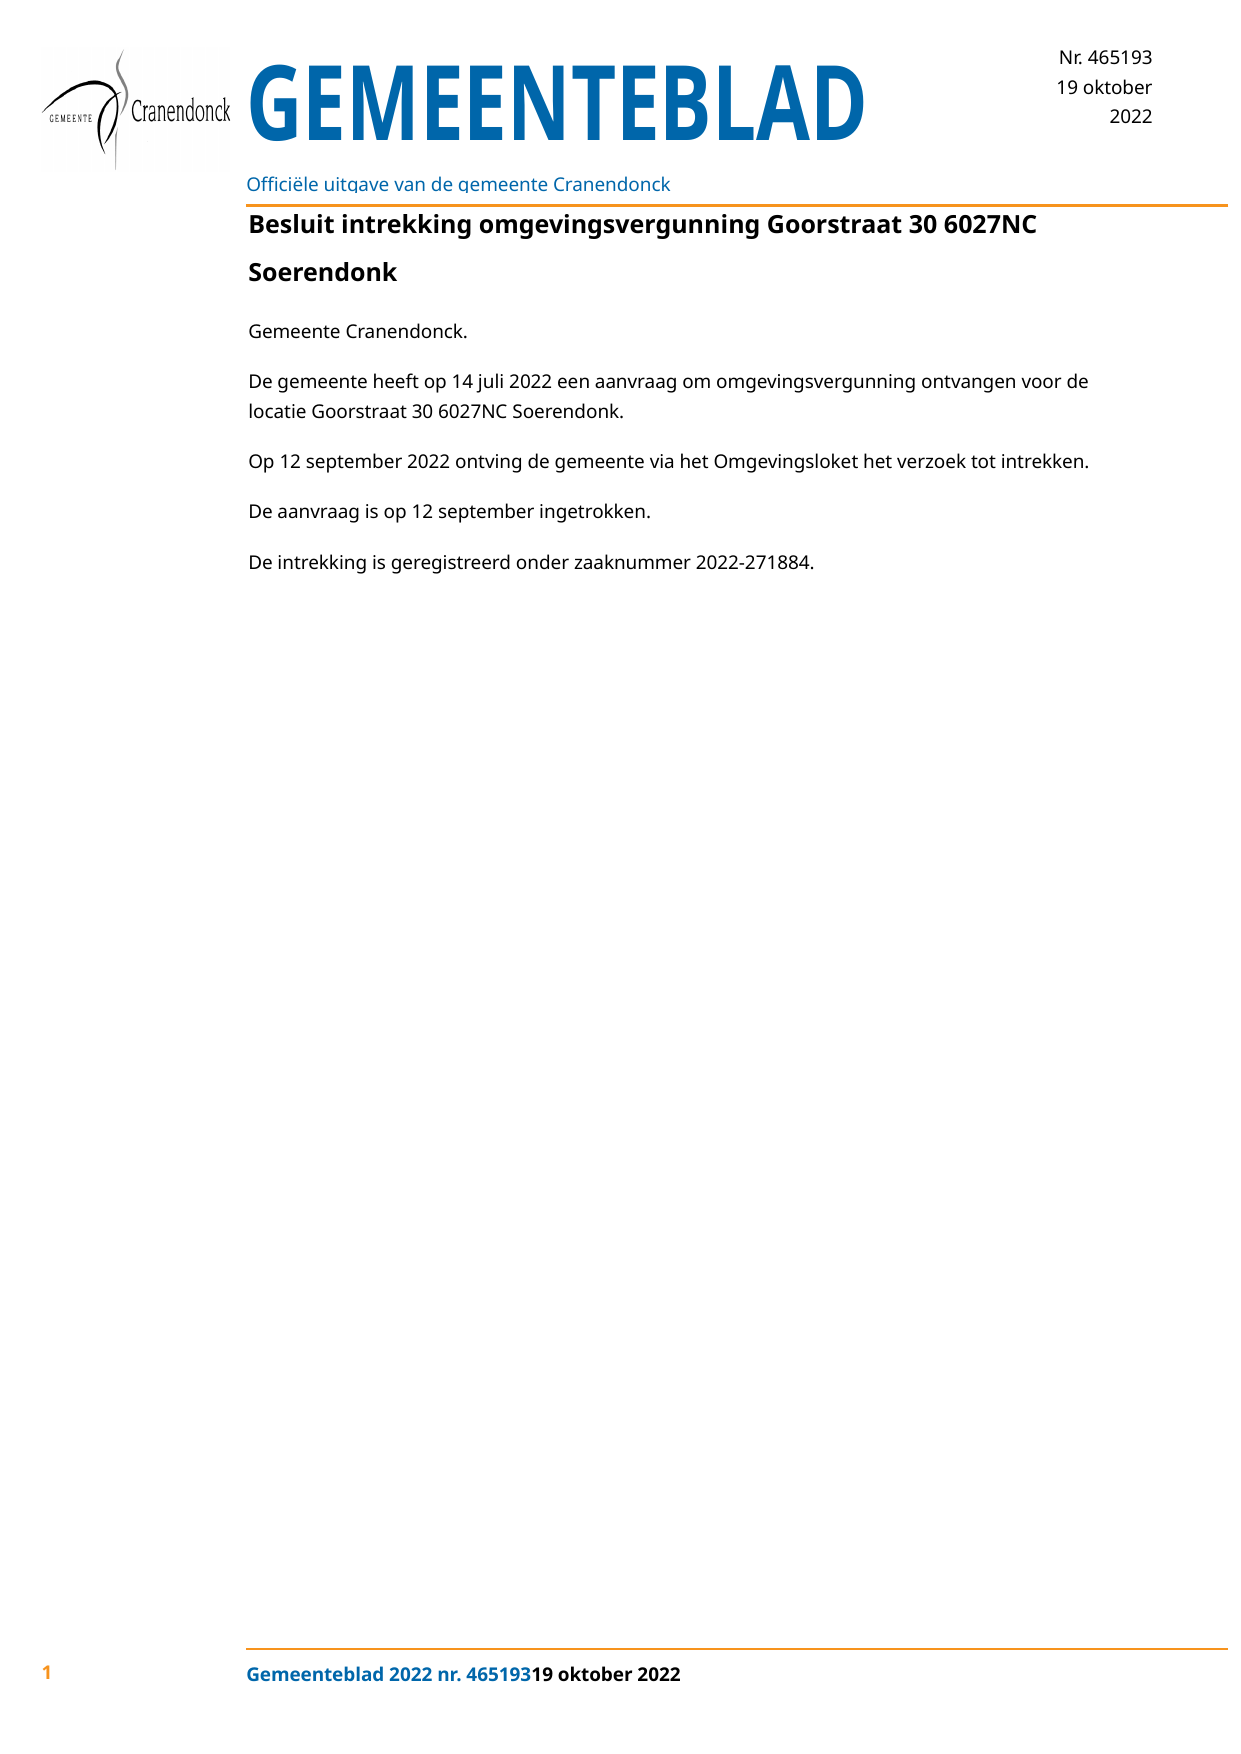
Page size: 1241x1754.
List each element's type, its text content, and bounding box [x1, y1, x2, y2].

picture [41, 47, 231, 172]
text De intrekking is geregistreerd onder zaaknummer 2022-271884. [248, 549, 1152, 575]
text De aanvraag is op 12 september ingetrokken. [248, 499, 1152, 524]
text Gemeente Cranendonck. [248, 318, 1152, 344]
text Op 12 september 2022 ontving de gemeente via het Omgevingsloket het verzoek tot intrekken. [248, 448, 1152, 474]
text De gemeente heeft op 14 juli 2022 een aanvraag om omgevingsvergunning ontvangen voor de locatie Goorstraat 30 6027NC Soerendonk. [248, 368, 1152, 424]
text Besluit intrekking omgevingsvergunning Goorstraat 30 6027NC Soerendonk [248, 207, 1152, 288]
